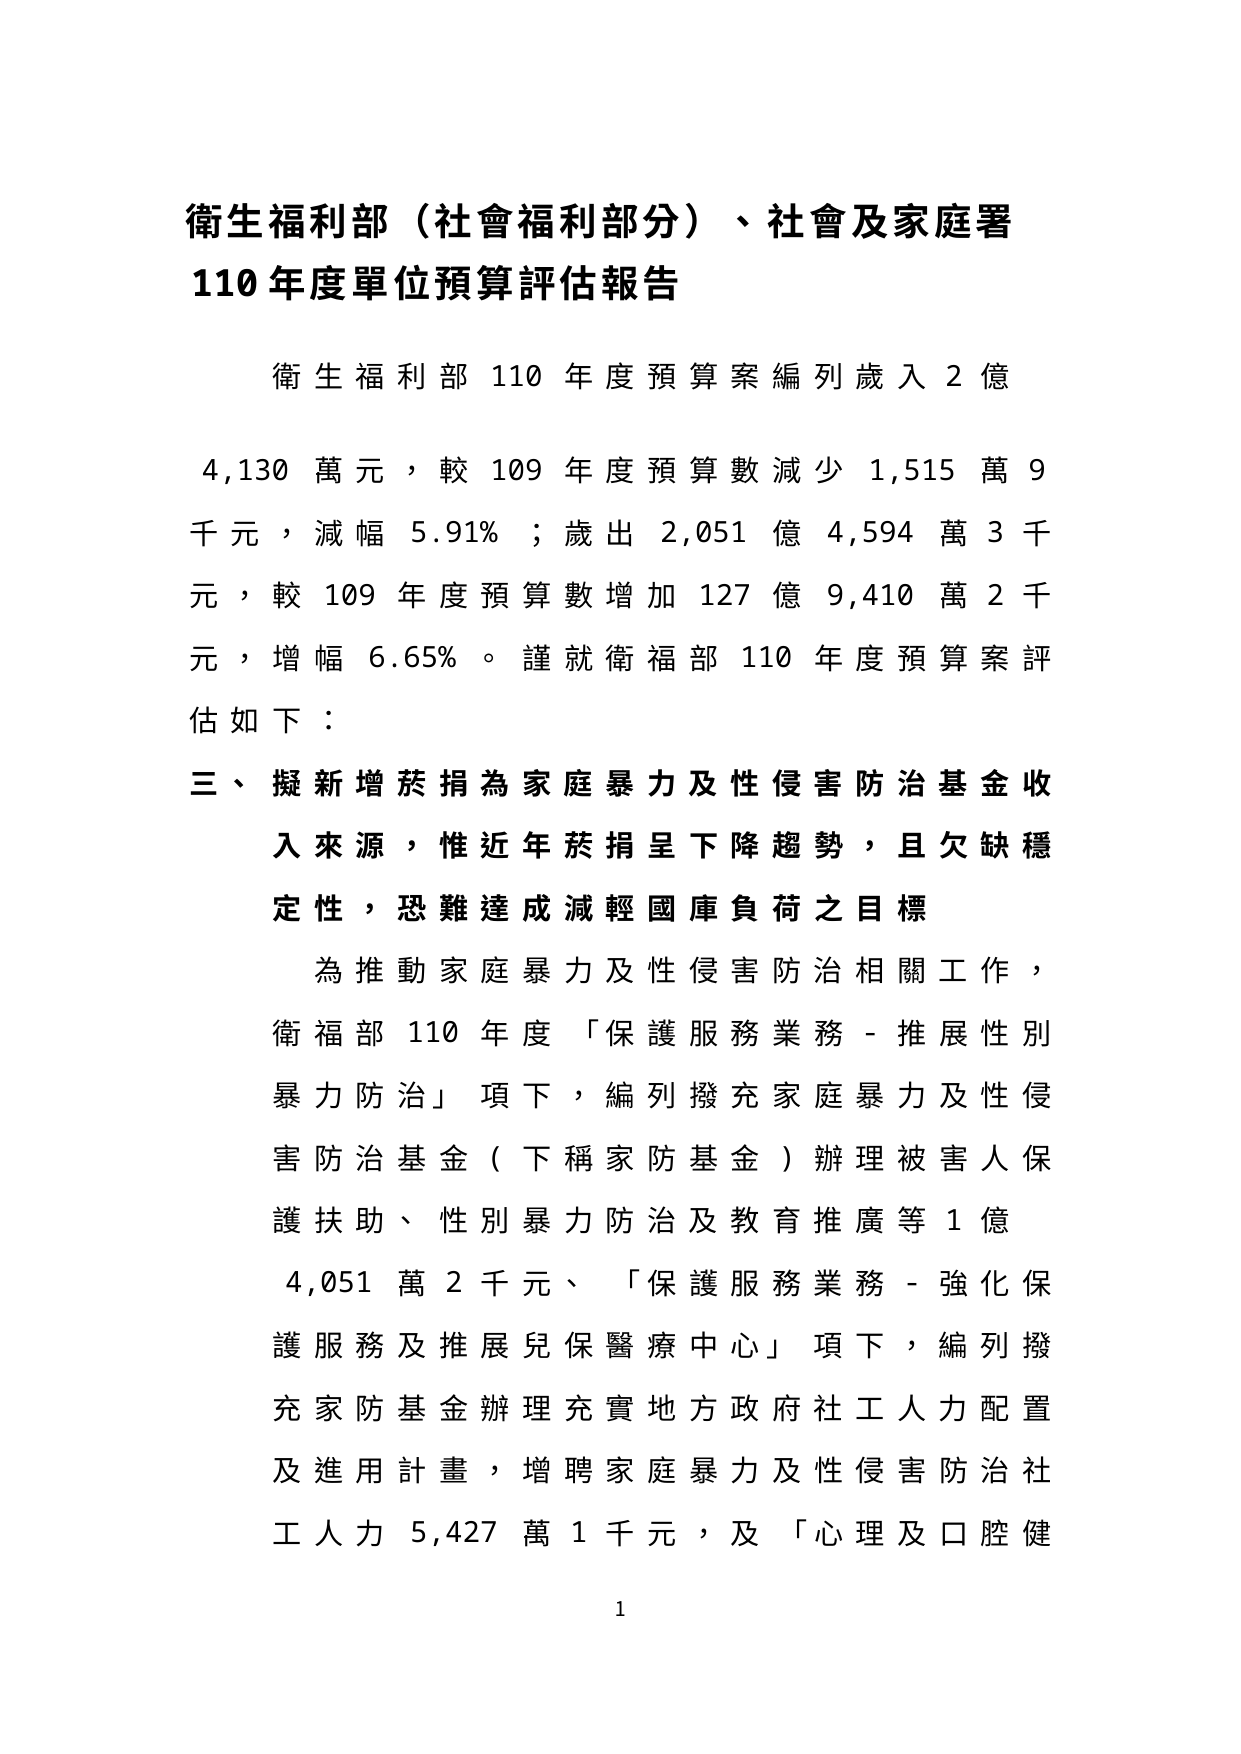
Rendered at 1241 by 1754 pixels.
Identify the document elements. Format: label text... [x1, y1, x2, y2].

text 衛生福利部（社會福利部分）、社會及家庭署110年度單位預算評估報告 [183, 177, 1058, 302]
text 衛生福利部110年度預算案編列歲入2億4,130萬元，較109年度預算數減少1,515萬9千元，減幅5.91%；歲出2,051億4,594萬3千元，較109年度預算數增加127億9,410萬2千元，增幅6.65%。謹就衛福部110年度預算案評估如下： [183, 302, 1058, 740]
text 三、擬新增菸捐為家庭暴力及性侵害防治基金收入來源，惟近年菸捐呈下降趨勢，且欠缺穩定性，恐難達成減輕國庫負荷之目標 [183, 740, 1058, 927]
text 為推動家庭暴力及性侵害防治相關工作，衛福部110年度「保護服務業務-推展性別暴力防治」項下，編列撥充家庭暴力及性侵害防治基金(下稱家防基金)辦理被害人保護扶助、性別暴力防治及教育推廣等1億4,051萬2千元、「保護服務業務-強化保護服務及推展兒保醫療中心」項下，編列撥充家防基金辦理充實地方政府社工人力配置及進用計畫，增聘家庭暴力及性侵害防治社工人力5,427萬1千元，及「心理及口腔健 [242, 927, 1058, 1552]
